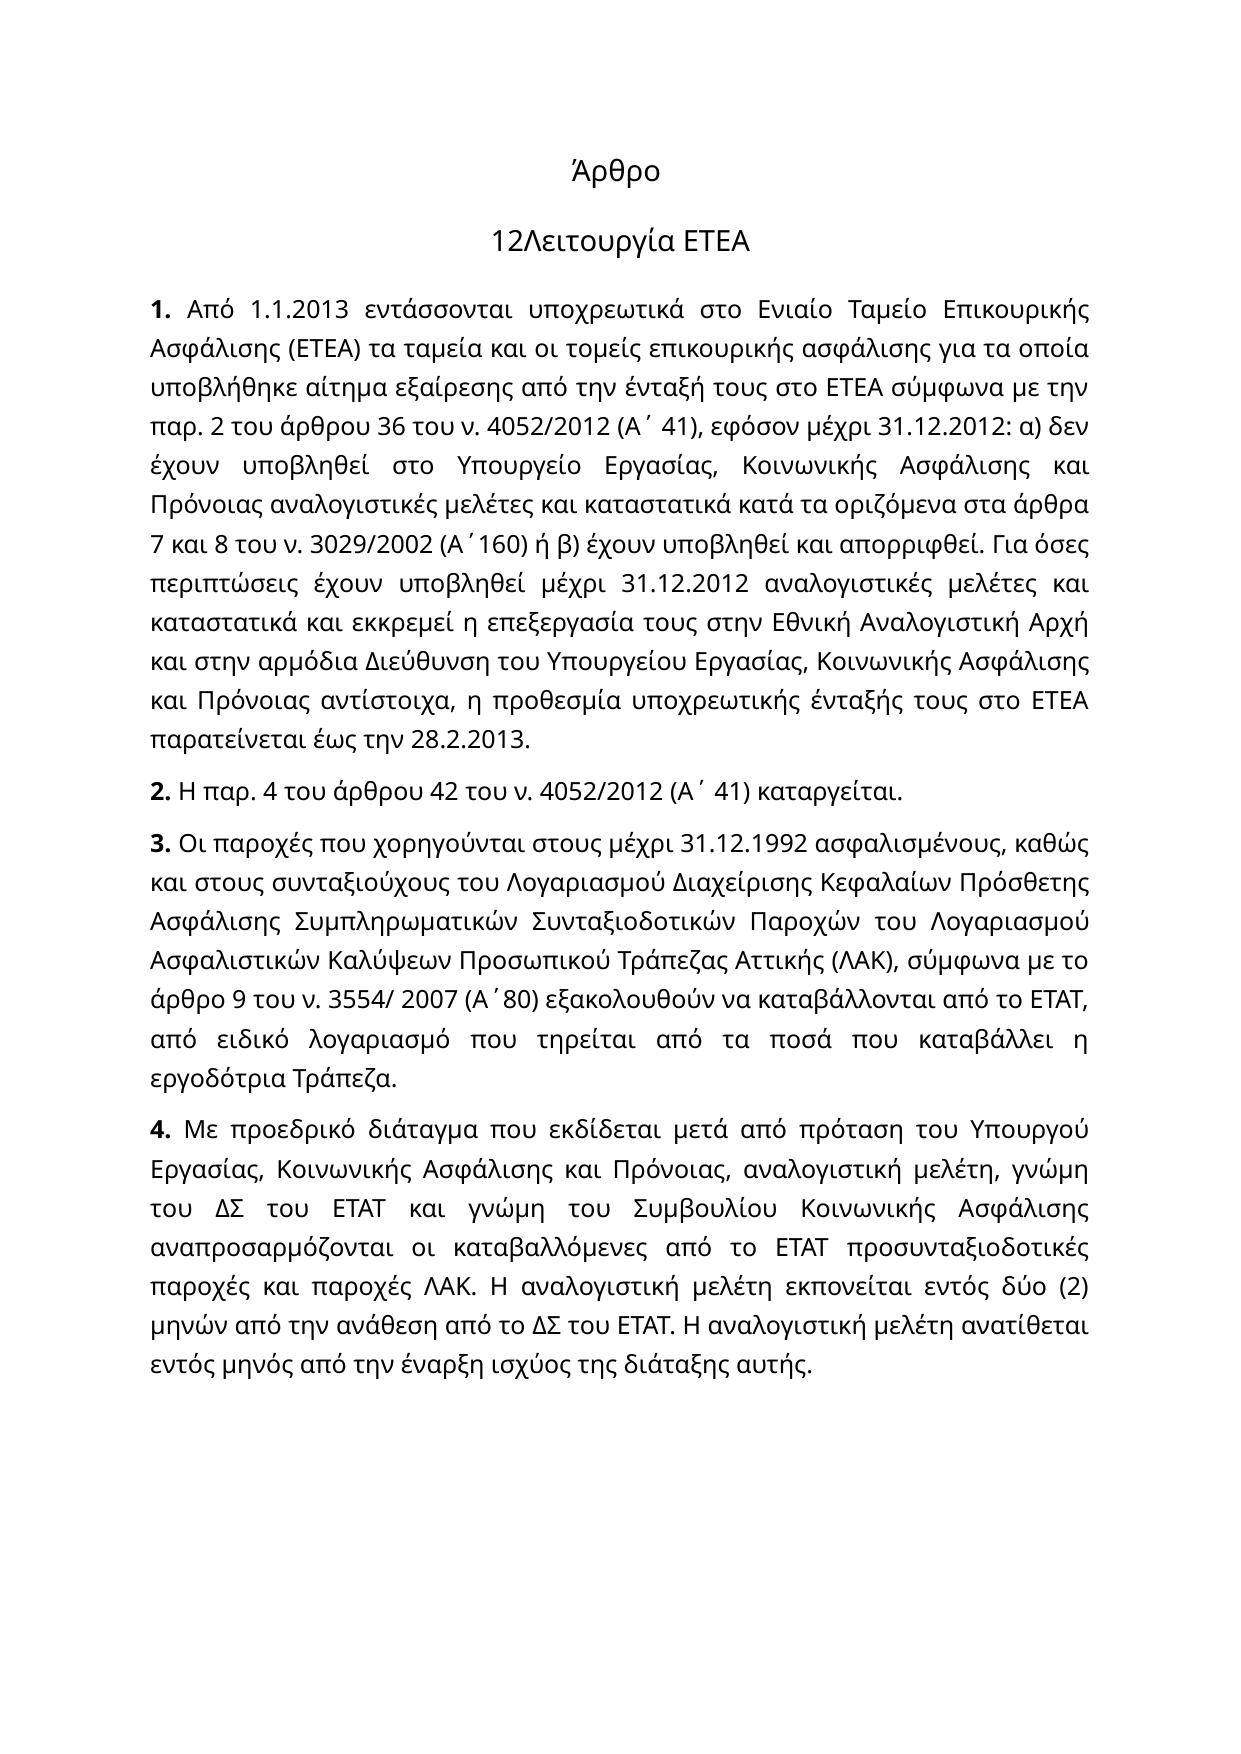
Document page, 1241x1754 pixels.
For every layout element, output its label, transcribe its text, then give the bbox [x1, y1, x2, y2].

text 3. Οι παροχές που χορηγούνται στους μέχρι 31.12.1992 ασφαλισμένους, καθώς και στους συνταξιούχους του Λογαριασμού Διαχείρισης Κεφαλαίων Πρόσθετης Ασφάλισης Συμπληρωματικών Συνταξιοδοτικών Παροχών του Λογαριασμού Ασφαλιστικών Καλύψεων Προσωπικού Τράπεζας Αττικής (ΛΑΚ), σύμφωνα με το άρθρο 9 του ν. 3554/ 2007 (Α΄80) εξακολουθούν να καταβάλλονται από το ΕΤΑΤ, από ειδικό λογαριασμό που τηρείται από τα ποσά που καταβάλλει η εργοδότρια Τράπεζα. [150, 825, 1090, 1094]
subtitle Άρθρο [150, 150, 1090, 190]
subtitle 12Λειτουργία ΕΤΕΑ [150, 221, 1090, 260]
text 4. Με προεδρικό διάταγμα που εκδίδεται μετά από πρόταση του Υπουργού Εργασίας, Κοινωνικής Ασφάλισης και Πρόνοιας, αναλογιστική μελέτη, γνώμη του ΔΣ του ΕΤΑΤ και γνώμη του Συμβουλίου Κοινωνικής Ασφάλισης αναπροσαρμόζονται οι καταβαλλόμενες από το ΕΤΑΤ προσυνταξιοδοτικές παροχές και παροχές ΛΑΚ. Η αναλογιστική μελέτη εκπονείται εντός δύο (2) μηνών από την ανάθεση από το ΔΣ του ΕΤΑΤ. Η αναλογιστική μελέτη ανατίθεται εντός μηνός από την έναρξη ισχύος της διάταξης αυτής. [150, 1112, 1090, 1381]
text 1. Από 1.1.2013 εντάσσονται υποχρεωτικά στο Ενιαίο Ταμείο Επικουρικής Ασφάλισης (ΕΤΕΑ) τα ταμεία και οι τομείς επικουρικής ασφάλισης για τα οποία υποβλήθηκε αίτημα εξαίρεσης από την ένταξή τους στο ΕΤΕΑ σύμφωνα με την παρ. 2 του άρθρου 36 του ν. 4052/2012 (Α΄ 41), εφόσον μέχρι 31.12.2012: α) δεν έχουν υποβληθεί στο Υπουργείο Εργασίας, Κοινωνικής Ασφάλισης και Πρόνοιας αναλογιστικές μελέτες και καταστατικά κατά τα οριζόμενα στα άρθρα 7 και 8 του ν. 3029/2002 (Α΄160) ή β) έχουν υποβληθεί και απορριφθεί. Για όσες περιπτώσεις έχουν υποβληθεί μέχρι 31.12.2012 αναλογιστικές μελέτες και καταστατικά και εκκρεμεί η επεξεργασία τους στην Εθνική Αναλογιστική Αρχή και στην αρμόδια Διεύθυνση του Υπουργείου Εργασίας, Κοινωνικής Ασφάλισης και Πρόνοιας αντίστοιχα, η προθεσμία υποχρεωτικής ένταξής τους στο ΕΤΕΑ παρατείνεται έως την 28.2.2013. [150, 291, 1090, 756]
text 2. Η παρ. 4 του άρθρου 42 του ν. 4052/2012 (Α΄ 41) καταργείται. [150, 774, 1090, 808]
